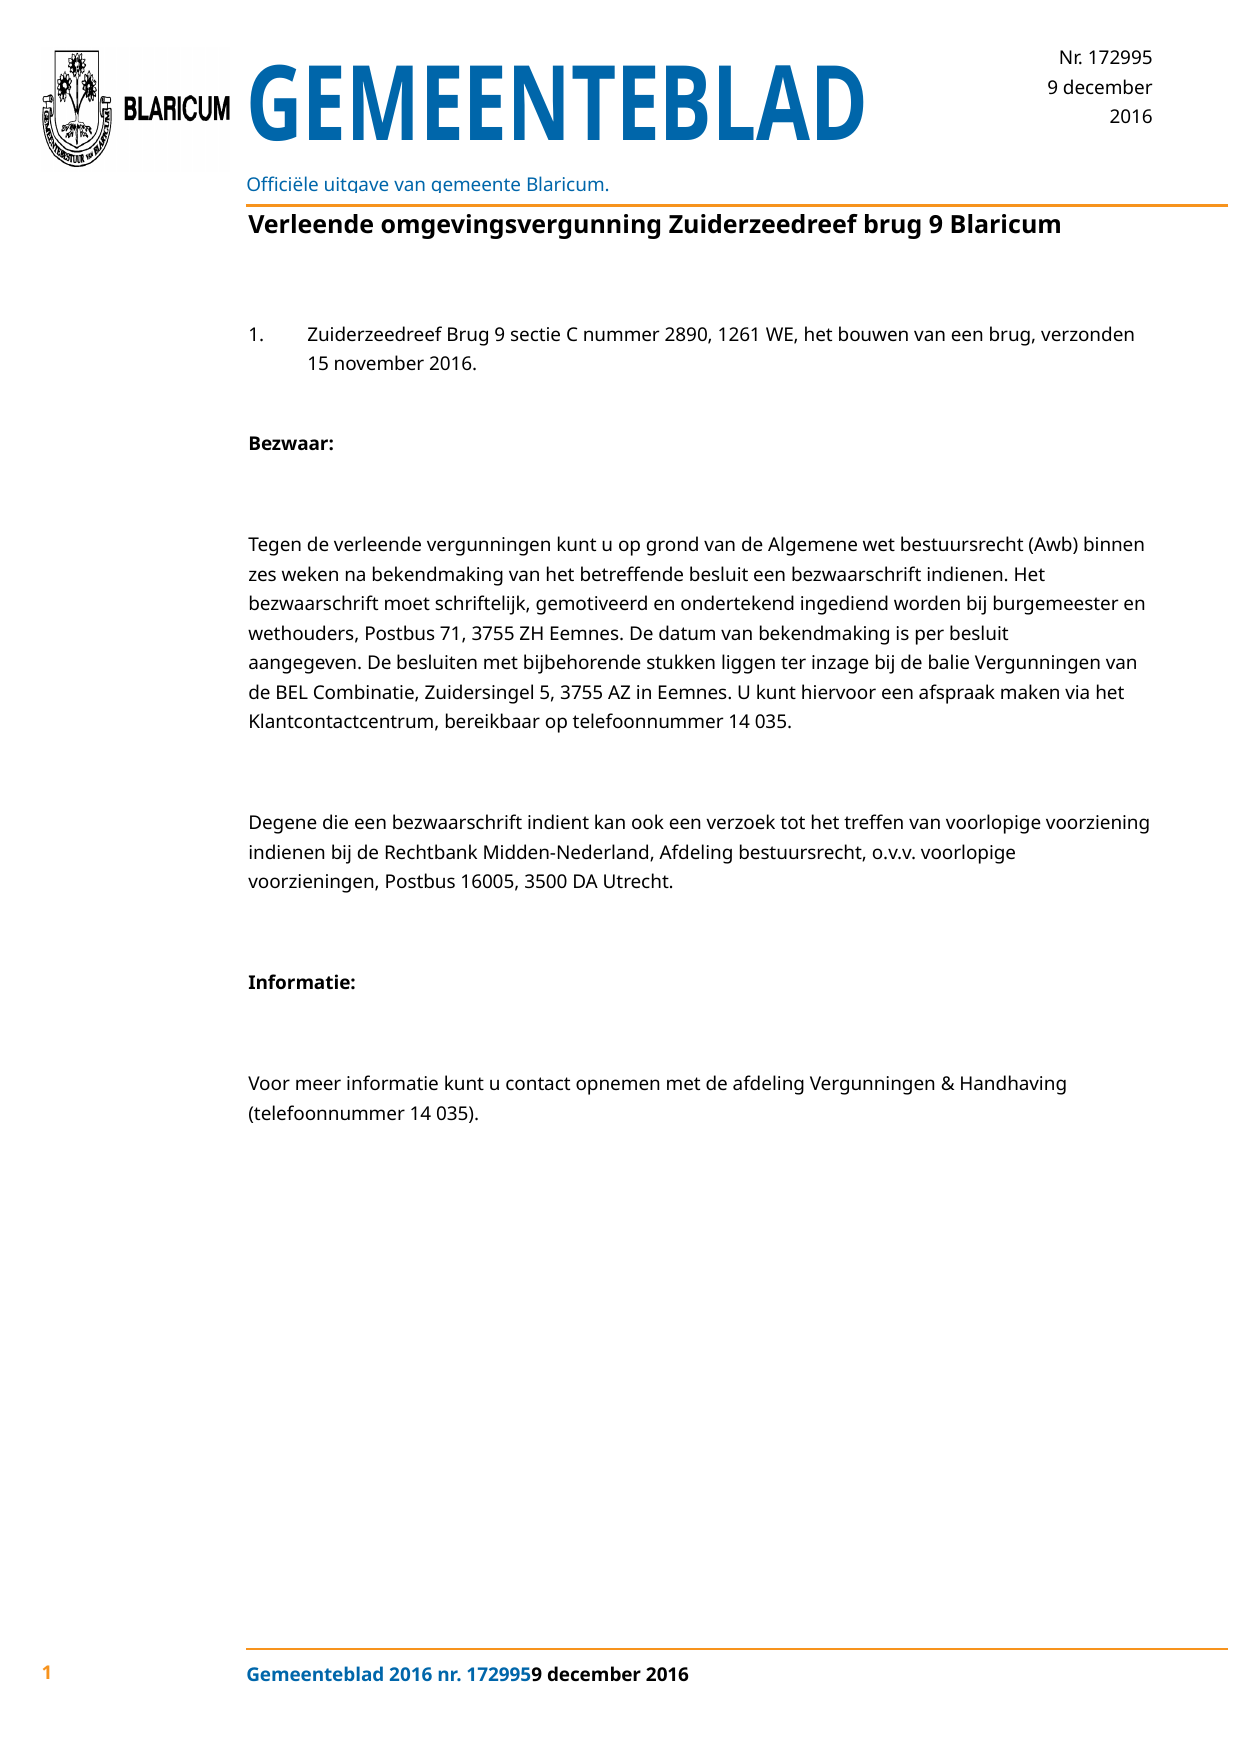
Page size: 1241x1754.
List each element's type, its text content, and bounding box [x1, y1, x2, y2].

picture [41, 47, 231, 172]
text Bezwaar: [248, 430, 1152, 456]
text Informatie: [248, 969, 1152, 995]
text Voor meer informatie kunt u contact opnemen met de afdeling Vergunningen & Handhaving (telefoonnummer 14 035). [248, 1070, 1152, 1126]
text Degene die een bezwaarschrift indient kan ook een verzoek tot het treffen van voorlopige voorziening indienen bij de Rechtbank Midden-Nederland, Afdeling bestuursrecht, o.v.v. voorlopige voorzieningen, Postbus 16005, 3500 DA Utrecht. [248, 809, 1152, 894]
text Verleende omgevingsvergunning Zuiderzeedreef brug 9 Blaricum [248, 207, 1152, 241]
text Tegen de verleende vergunningen kunt u op grond van de Algemene wet bestuursrecht (Awb) binnen zes weken na bekendmaking van het betreffende besluit een bezwaarschrift indienen. Het bezwaarschrift moet schriftelijk, gemotiveerd en ondertekend ingediend worden bij burgemeester en wethouders, Postbus 71, 3755 ZH Eemnes. De datum van bekendmaking is per besluit aangegeven. De besluiten met bijbehorende stukken liggen ter inzage bij de balie Vergunningen van de BEL Combinatie, Zuidersingel 5, 3755 AZ in Eemnes. U kunt hiervoor een afspraak maken via het Klantcontactcentrum, bereikbaar op telefoonnummer 14 035. [248, 531, 1152, 734]
list Zuiderzeedreef Brug 9 sectie C nummer 2890, 1261 WE, het bouwen van een brug, verzonden 15 november 2016. [248, 321, 1152, 376]
